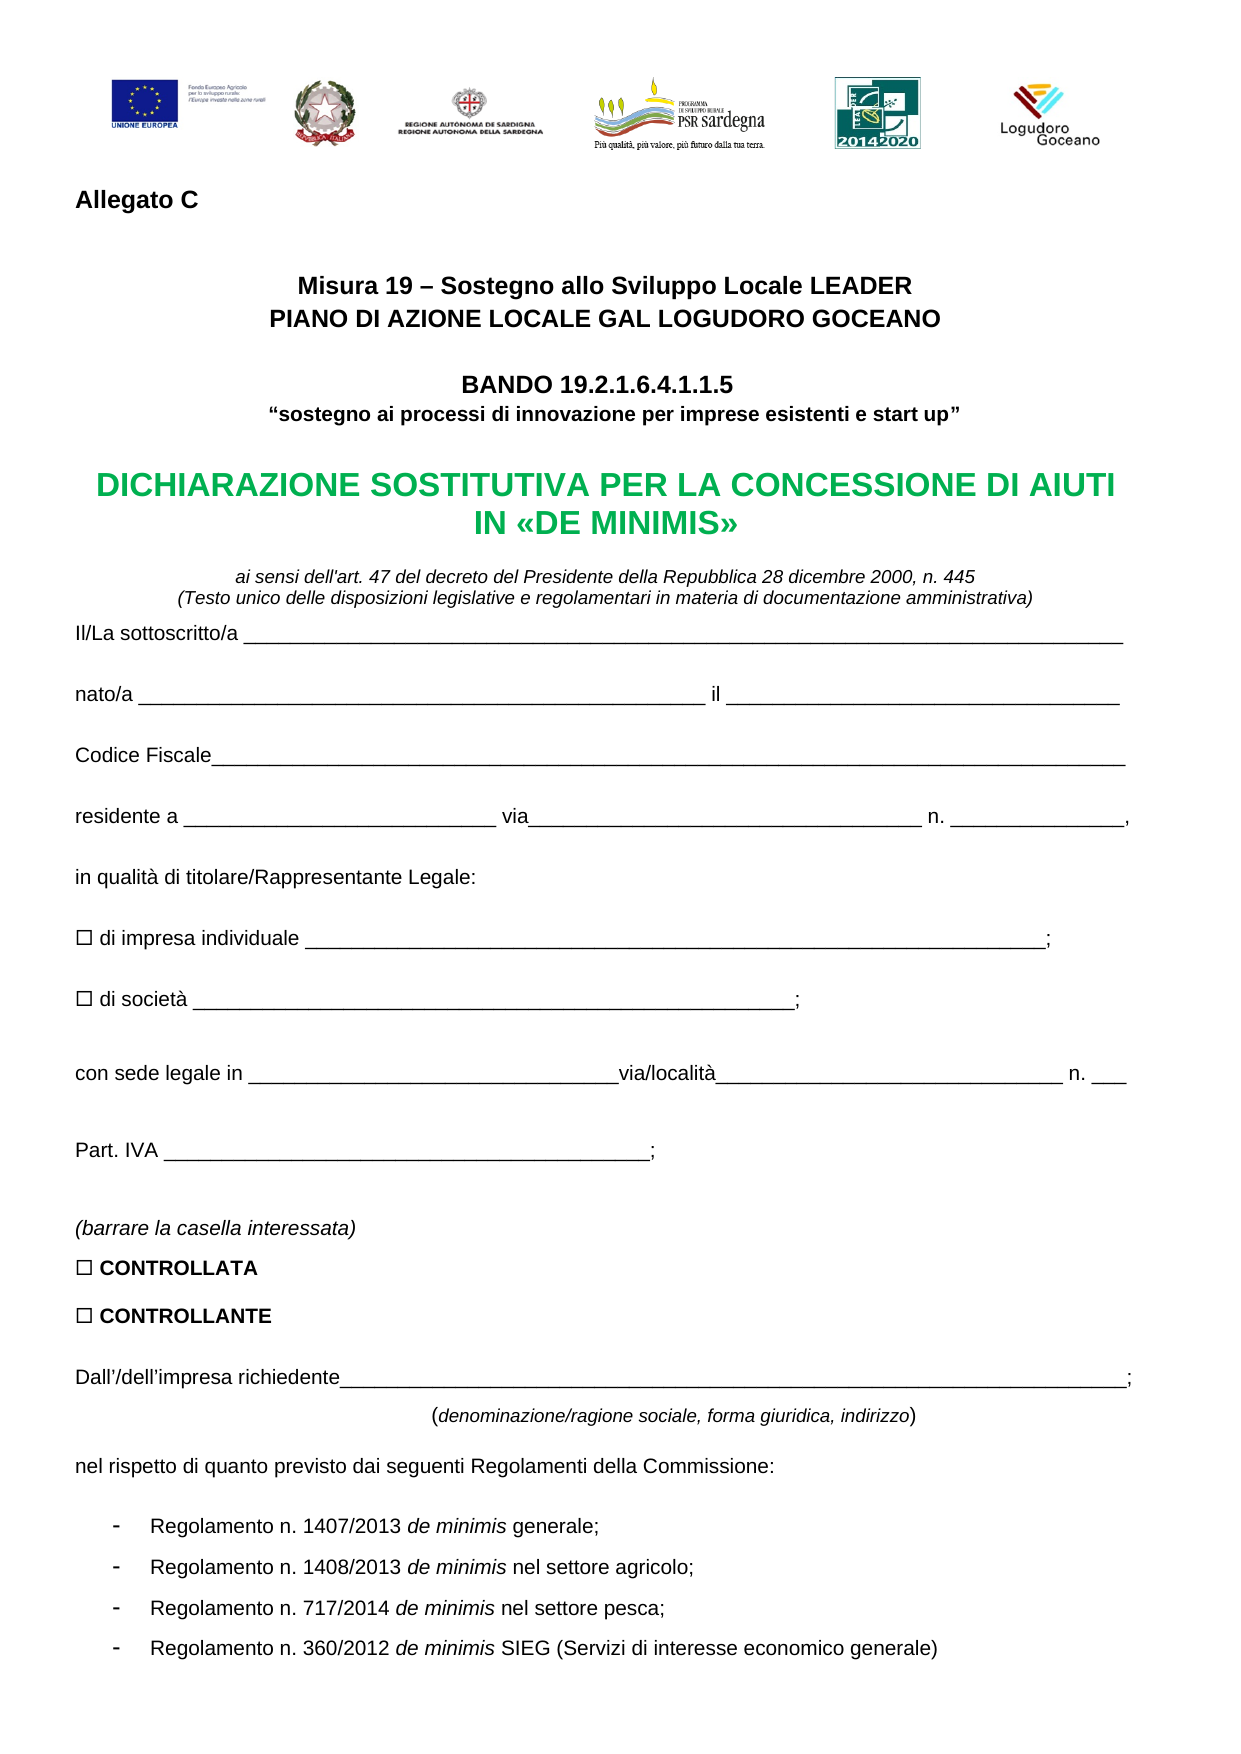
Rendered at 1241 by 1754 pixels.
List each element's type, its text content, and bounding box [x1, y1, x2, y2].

text Codice Fiscale_______________________________________________________________________________ [75, 743, 1137, 767]
subtitle in qualità di titolare/Rappresentante Legale: [75, 865, 1137, 889]
subtitle  CONTROLLATA [75, 1256, 1137, 1279]
text Il/La sottoscritto/a ____________________________________________________________________________ [75, 621, 1137, 645]
text Allegato C [75, 185, 1137, 213]
text con sede legale in ________________________________via/località______________________________ n. ___ [75, 1061, 1137, 1084]
text (barrare la casella interessata) [75, 1216, 1137, 1239]
subtitle  CONTROLLANTE [75, 1304, 1137, 1328]
text nel rispetto di quanto previsto dai seguenti Regolamenti della Commissione: [75, 1454, 1137, 1478]
subtitle  di impresa individuale ________________________________________________________________; [75, 926, 1137, 950]
subtitle  di società ____________________________________________________; [75, 987, 1137, 1011]
text “sostegno ai processi di innovazione per imprese esistenti e start up” [75, 399, 1137, 427]
text BANDO 19.2.1.6.4.1.1.5 [75, 370, 1137, 399]
text (denominazione/ragione sociale, forma giuridica, indirizzo) [75, 1401, 1137, 1427]
text (Testo unico delle disposizioni legislative e regolamentari in materia di documentazione amministrativa) [75, 587, 1137, 609]
list Regolamento n. 360/2012 de minimis SIEG (Servizi di interesse economico generale) [112, 1636, 1137, 1661]
list Regolamento n. 717/2014 de minimis nel settore pesca; [112, 1595, 1137, 1620]
text ai sensi dell'art. 47 del decreto del Presidente della Repubblica 28 dicembre 2000, n. 445 [75, 566, 1137, 587]
subtitle Dall’/dell’impresa richiedente____________________________________________________________________; [75, 1365, 1137, 1389]
text residente a ___________________________ via__________________________________ n. _______________, [75, 804, 1137, 828]
text nato/a _________________________________________________ il __________________________________ [75, 682, 1137, 706]
list Regolamento n. 1408/2013 de minimis nel settore agricolo; [112, 1555, 1137, 1579]
list Regolamento n. 1407/2013 de minimis generale; [112, 1514, 1137, 1539]
text PIANO DI AZIONE LOCALE GAL LOGUDORO GOCEANO [75, 304, 1135, 333]
text Misura 19 – Sostegno allo Sviluppo Locale LEADER [75, 271, 1135, 300]
text DICHIARAZIONE SOSTITUTIVA PER LA CONCESSIONE DI AIUTI IN «DE MINIMIS» [75, 465, 1137, 542]
text Part. IVA __________________________________________; [75, 1138, 1137, 1162]
